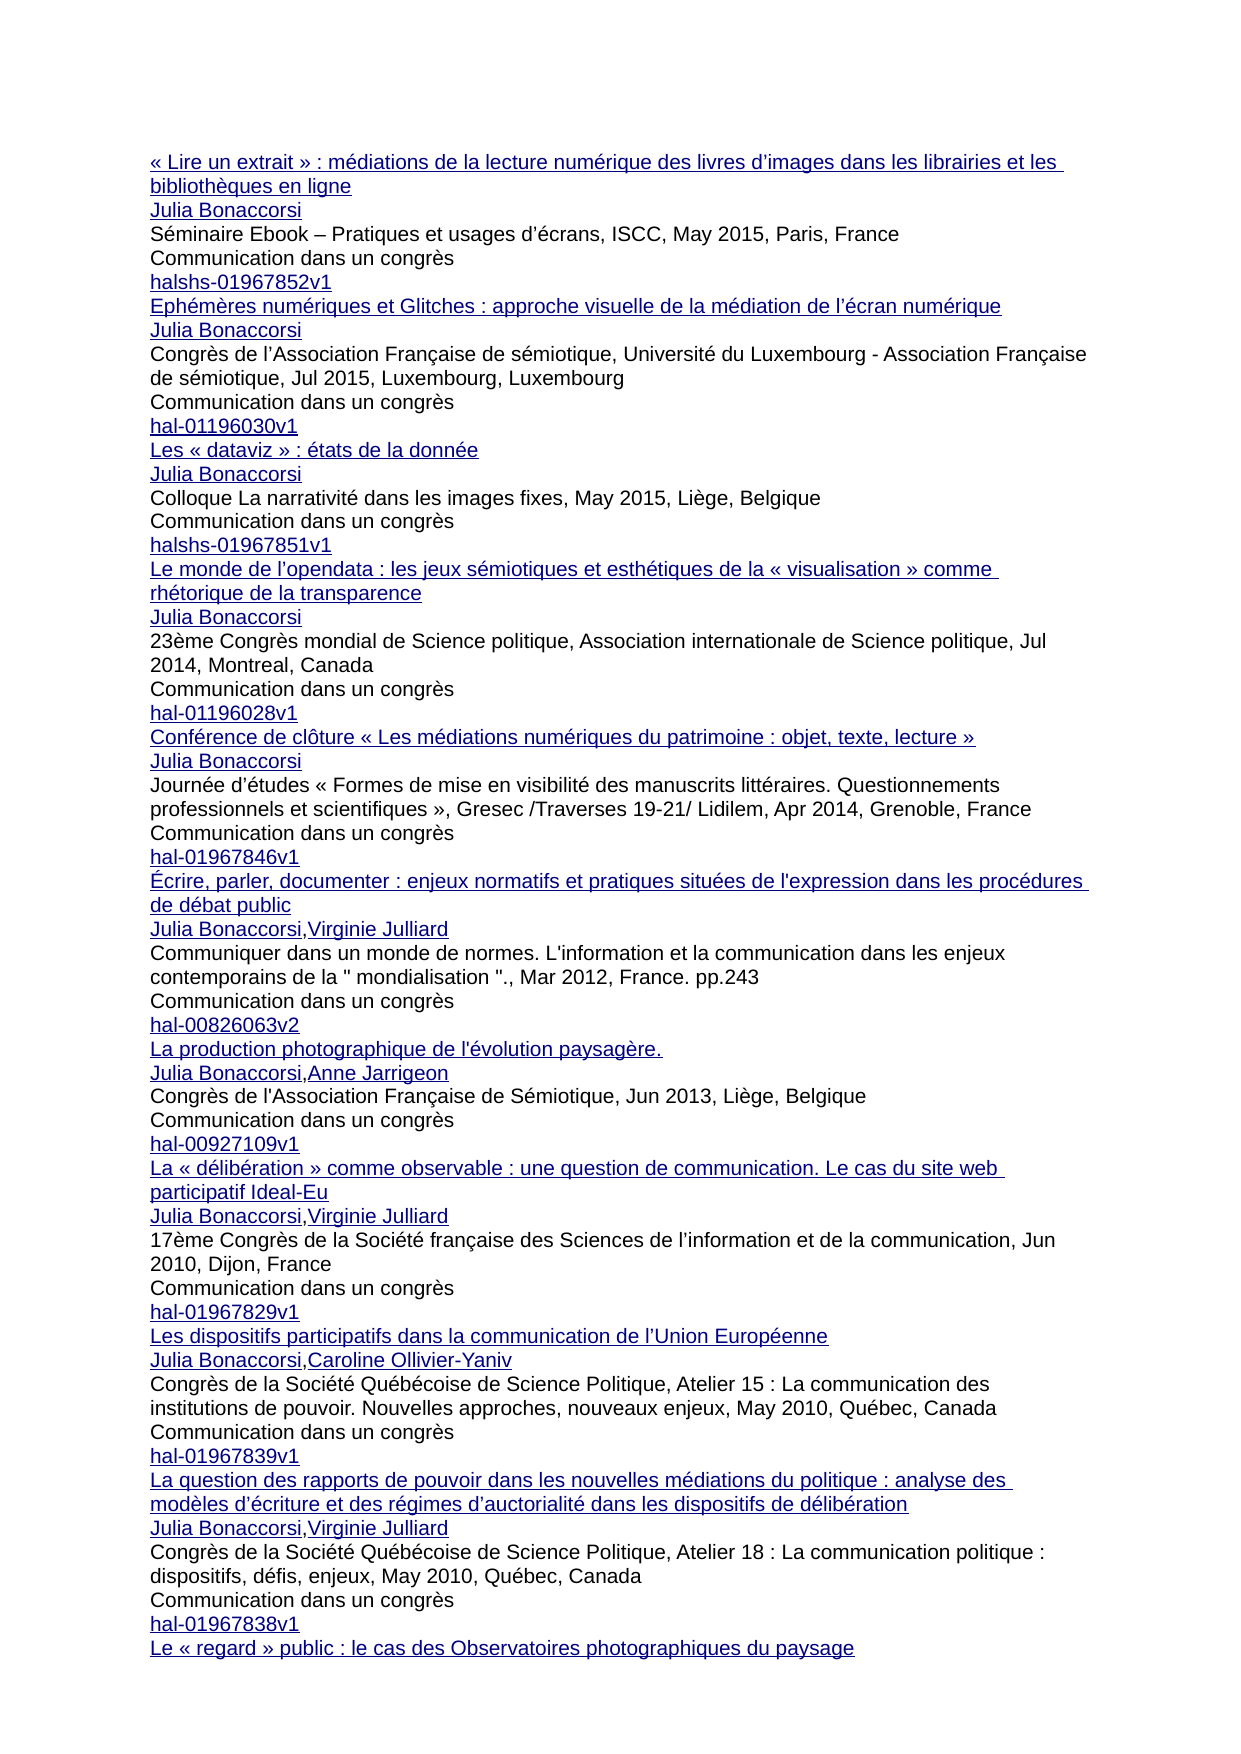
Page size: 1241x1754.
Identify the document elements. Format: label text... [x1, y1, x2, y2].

table_cell Les dispositifs participatifs dans la communication de l’Union Européenne Julia Bonaccorsi,Caroline Ollivier-Yaniv Congrès de la Société Québécoise de Science Politique, Atelier 15 : La communication des institutions de pouvoir. Nouvelles approches, nouveaux enjeux, May 2010, Québec, Canada Communication dans un congrès hal-01967839v1 [150, 1324, 1090, 1468]
table_cell Conférence de clôture « Les médiations numériques du patrimoine : objet, texte, lecture » Julia Bonaccorsi Journée d’études « Formes de mise en visibilité des manuscrits littéraires. Questionnements professionnels et scientifiques », Gresec /Traverses 19-21/ Lidilem, Apr 2014, Grenoble, France Communication dans un congrès hal-01967846v1 [150, 725, 1090, 869]
table_cell Ephémères numériques et Glitches : approche visuelle de la médiation de l’écran numérique Julia Bonaccorsi Congrès de l’Association Française de sémiotique, Université du Luxembourg - Association Française de sémiotique, Jul 2015, Luxembourg, Luxembourg Communication dans un congrès hal-01196030v1 [150, 294, 1090, 437]
table_cell La question des rapports de pouvoir dans les nouvelles médiations du politique : analyse des modèles d’écriture et des régimes d’auctorialité dans les dispositifs de délibération Julia Bonaccorsi,Virginie Julliard Congrès de la Société Québécoise de Science Politique, Atelier 18 : La communication politique : dispositifs, défis, enjeux, May 2010, Québec, Canada Communication dans un congrès hal-01967838v1 [150, 1468, 1090, 1635]
table_cell La « délibération » comme observable : une question de communication. Le cas du site web participatif Ideal-Eu Julia Bonaccorsi,Virginie Julliard 17ème Congrès de la Société française des Sciences de l’information et de la communication, Jun 2010, Dijon, France Communication dans un congrès hal-01967829v1 [150, 1156, 1090, 1324]
table_cell Le « regard » public : le cas des Observatoires photographiques du paysage [150, 1635, 1090, 1659]
table_cell « Lire un extrait » : médiations de la lecture numérique des livres d’images dans les librairies et les bibliothèques en ligne Julia Bonaccorsi Séminaire Ebook – Pratiques et usages d’écrans, ISCC, May 2015, Paris, France Communication dans un congrès halshs-01967852v1 [150, 150, 1090, 294]
table_cell Écrire, parler, documenter : enjeux normatifs et pratiques situées de l'expression dans les procédures de débat public Julia Bonaccorsi,Virginie Julliard Communiquer dans un monde de normes. L'information et la communication dans les enjeux contemporains de la " mondialisation "., Mar 2012, France. pp.243 Communication dans un congrès hal-00826063v2 [150, 869, 1090, 1036]
table_cell Les « dataviz » : états de la donnée Julia Bonaccorsi Colloque La narrativité dans les images fixes, May 2015, Liège, Belgique Communication dans un congrès halshs-01967851v1 [150, 438, 1090, 557]
table_cell La production photographique de l'évolution paysagère. Julia Bonaccorsi,Anne Jarrigeon Congrès de l'Association Française de Sémiotique, Jun 2013, Liège, Belgique Communication dans un congrès hal-00927109v1 [150, 1036, 1090, 1156]
table_cell Le monde de l’opendata : les jeux sémiotiques et esthétiques de la « visualisation » comme rhétorique de la transparence Julia Bonaccorsi 23ème Congrès mondial de Science politique, Association internationale de Science politique, Jul 2014, Montreal, Canada Communication dans un congrès hal-01196028v1 [150, 557, 1090, 725]
